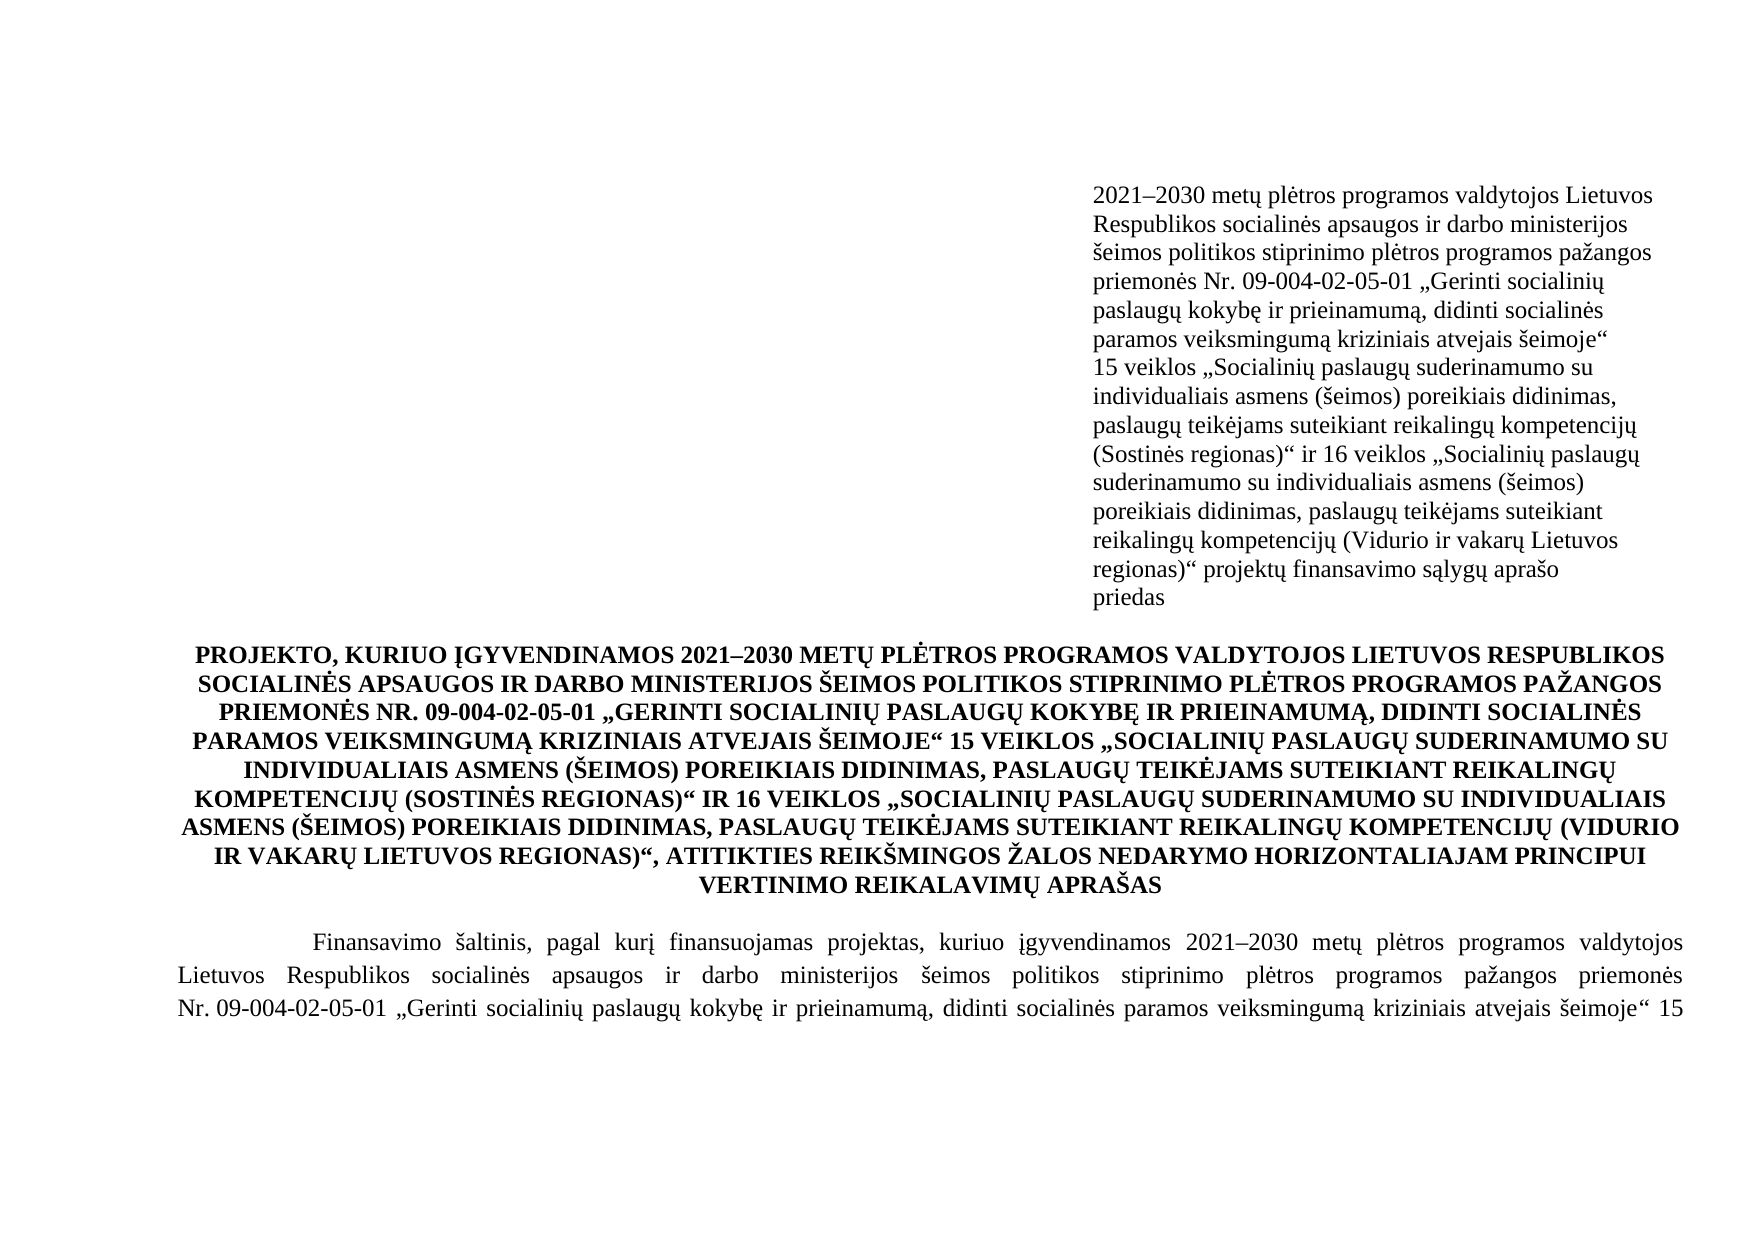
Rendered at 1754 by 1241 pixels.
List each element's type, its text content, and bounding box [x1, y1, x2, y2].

text 2021–2030 metų plėtros programos valdytojos Lietuvos [1093, 180, 1683, 209]
text PROJEKTO, KURIUO ĮGYVENDINAMOS 2021–2030 METŲ PLĖTROS PROGRAMOS VALDYTOJOS LIETUVOS RESPUBLIKOS SOCIALINĖS APSAUGOS IR DARBO MINISTERIJOS ŠEIMOS POLITIKOS STIPRINIMO PLĖTROS PROGRAMOS PAŽANGOS PRIEMONĖS NR. 09‑004‑02‑05‑01 „GERINTI SOCIALINIŲ PASLAUGŲ KOKYBĘ IR PRIEINAMUMĄ, DIDINTI SOCIALINĖS PARAMOS VEIKSMINGUMĄ KRIZINIAIS ATVEJAIS ŠEIMOJE“ 15 VEIKLOS „SOCIALINIŲ PASLAUGŲ SUDERINAMUMO SU INDIVIDUALIAIS ASMENS (ŠEIMOS) POREIKIAIS DIDINIMAS, PASLAUGŲ TEIKĖJAMS SUTEIKIANT REIKALINGŲ KOMPETENCIJŲ (SOSTINĖS REGIONAS)“ IR 16 VEIKLOS „SOCIALINIŲ PASLAUGŲ SUDERINAMUMO SU INDIVIDUALIAIS ASMENS (ŠEIMOS) POREIKIAIS DIDINIMAS, PASLAUGŲ TEIKĖJAMS SUTEIKIANT REIKALINGŲ KOMPETENCIJŲ (VIDURIO IR VAKARŲ LIETUVOS REGIONAS)“, ATITIKTIES REIKŠMINGOS ŽALOS NEDARYMO HORIZONTALIAJAM PRINCIPUI VERTINIMO REIKALAVIMŲ APRAŠAS [177, 640, 1683, 899]
text reikalingų kompetencijų (Vidurio ir vakarų Lietuvos [1093, 525, 1683, 554]
text priedas [1093, 582, 1683, 611]
text paslaugų kokybę ir prieinamumą, didinti socialinės [1093, 295, 1683, 324]
text priemonės Nr. 09‑004‑02‑05‑01 „Gerinti socialinių [1093, 266, 1683, 295]
text Finansavimo šaltinis, pagal kurį finansuojamas projektas, kuriuo įgyvendinamos 2021–2030 metų plėtros programos valdytojos Lietuvos Respublikos socialinės apsaugos ir darbo ministerijos šeimos politikos stiprinimo plėtros programos pažangos priemonės Nr. 09‑004‑02‑05‑01 „Gerinti socialinių paslaugų kokybę ir prieinamumą, didinti socialinės paramos veiksmingumą kriziniais atvejais šeimoje“ 15 [177, 927, 1683, 1022]
text poreikiais didinimas, paslaugų teikėjams suteikiant [1093, 496, 1683, 525]
text regionas)“ projektų finansavimo sąlygų aprašo [1093, 554, 1683, 582]
text šeimos politikos stiprinimo plėtros programos pažangos [1093, 237, 1683, 266]
text Respublikos socialinės apsaugos ir darbo ministerijos [1093, 209, 1683, 237]
text (Sostinės regionas)“ ir 16 veiklos „Socialinių paslaugų [1093, 439, 1683, 467]
text paramos veiksmingumą kriziniais atvejais šeimoje“ [1093, 324, 1683, 352]
text paslaugų teikėjams suteikiant reikalingų kompetencijų [1093, 410, 1683, 439]
text 15 veiklos „Socialinių paslaugų suderinamumo su [1093, 352, 1683, 381]
text suderinamumo su individualiais asmens (šeimos) [1093, 467, 1683, 496]
text individualiais asmens (šeimos) poreikiais didinimas, [1093, 381, 1683, 410]
